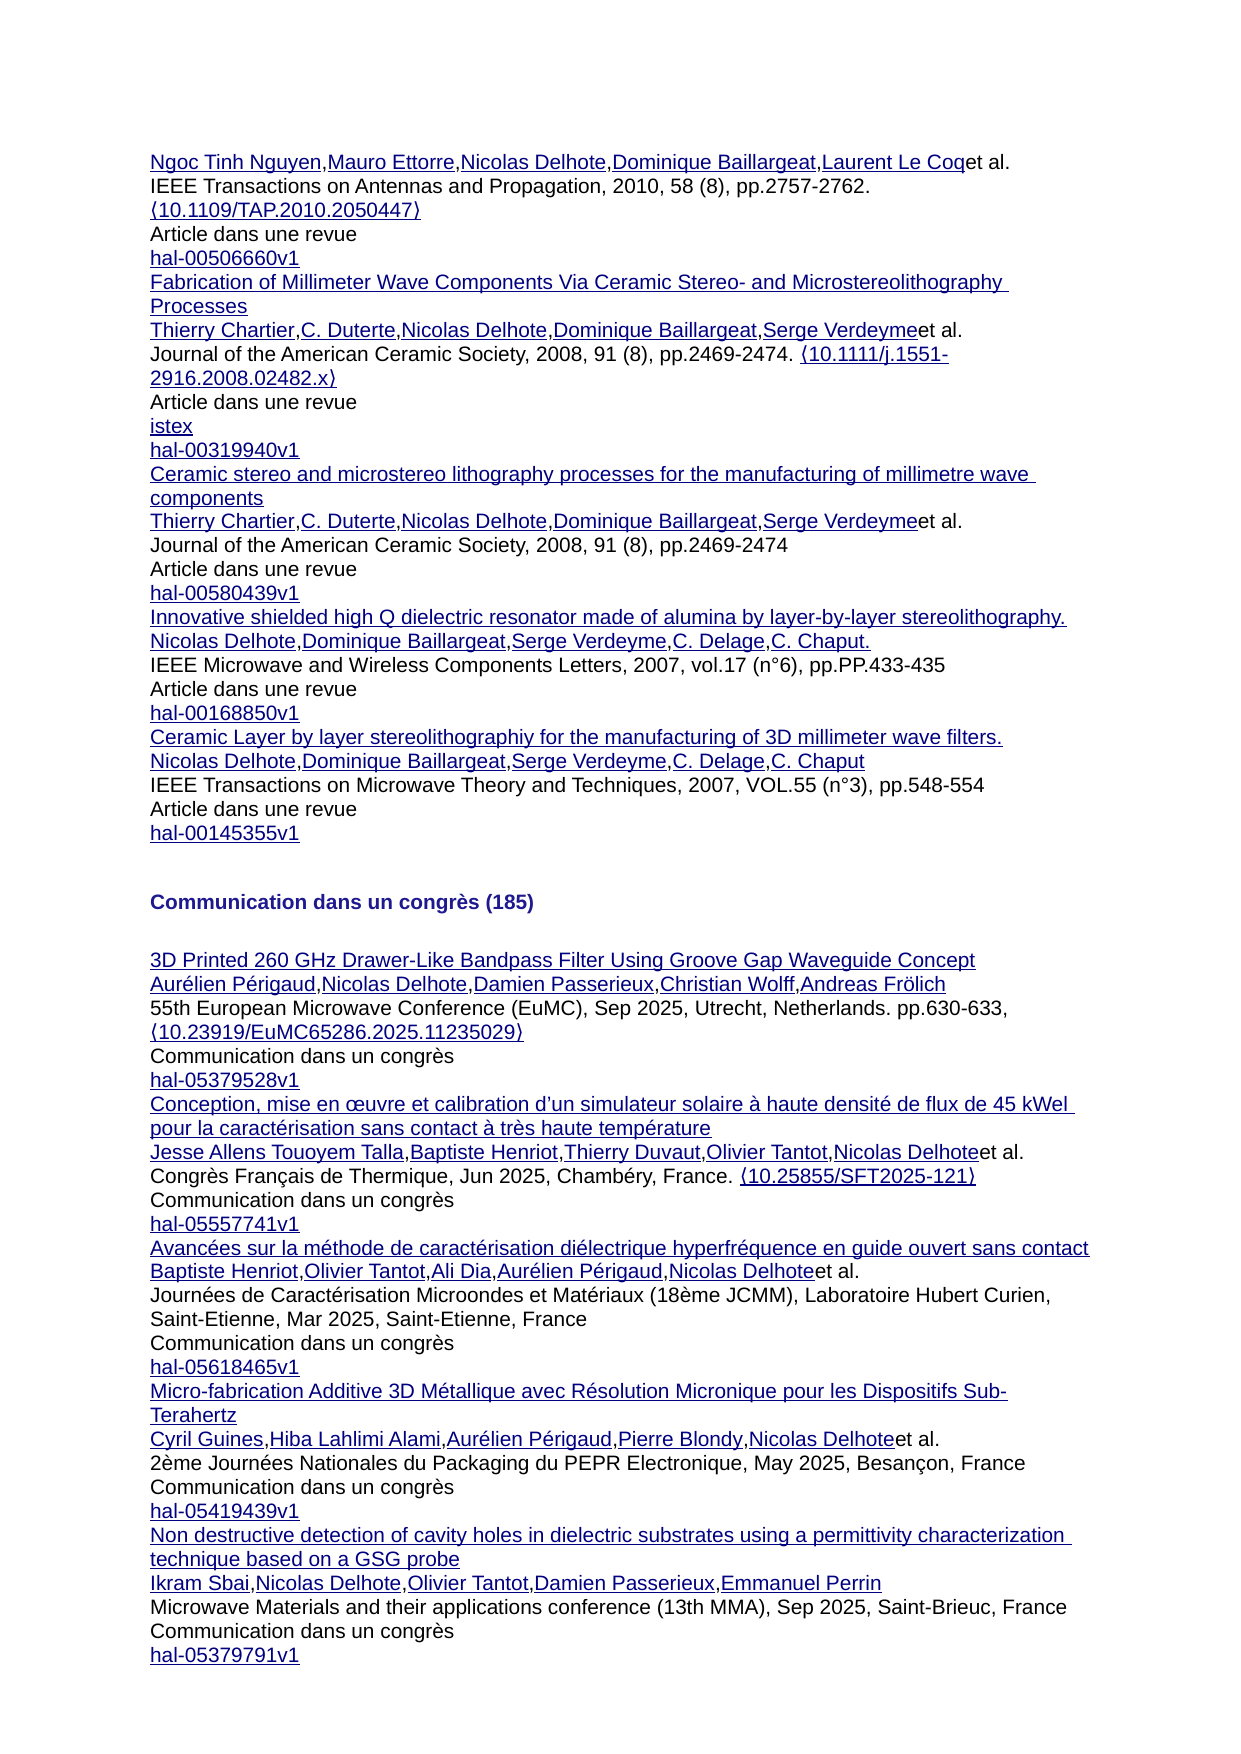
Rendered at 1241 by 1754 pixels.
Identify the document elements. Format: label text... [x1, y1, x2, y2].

table_cell Micro-fabrication Additive 3D Métallique avec Résolution Micronique pour les Dispositifs Sub-Terahertz Cyril Guines,Hiba Lahlimi Alami,Aurélien Périgaud,Pierre Blondy,Nicolas Delhoteet al. 2ème Journées Nationales du Packaging du PEPR Electronique, May 2025, Besançon, France Communication dans un congrès hal-05419439v1 [150, 1379, 1090, 1523]
table_cell Ngoc Tinh Nguyen,Mauro Ettorre,Nicolas Delhote,Dominique Baillargeat,Laurent Le Coqet al. IEEE Transactions on Antennas and Propagation, 2010, 58 (8), pp.2757-2762. ⟨10.1109/TAP.2010.2050447⟩ Article dans une revue hal-00506660v1 [150, 150, 1090, 270]
table_cell Fabrication of Millimeter Wave Components Via Ceramic Stereo- and Microstereolithography Processes Thierry Chartier,C. Duterte,Nicolas Delhote,Dominique Baillargeat,Serge Verdeymeet al. Journal of the American Ceramic Society, 2008, 91 (8), pp.2469-2474. ⟨10.1111/j.1551-2916.2008.02482.x⟩ Article dans une revue istex hal-00319940v1 [150, 270, 1090, 461]
table_cell Avancées sur la méthode de caractérisation diélectrique hyperfréquence en guide ouvert sans contact [150, 1235, 1090, 1256]
table_cell Non destructive detection of cavity holes in dielectric substrates using a permittivity characterization technique based on a GSG probe Ikram Sbai,Nicolas Delhote,Olivier Tantot,Damien Passerieux,Emmanuel Perrin Microwave Materials and their applications conference (13th MMA), Sep 2025, Saint-Brieuc, France Communication dans un congrès hal-05379791v1 [150, 1523, 1090, 1667]
subtitle Communication dans un congrès (185) [150, 889, 1090, 913]
table_cell Ceramic Layer by layer stereolithographiy for the manufacturing of 3D millimeter wave filters. Nicolas Delhote,Dominique Baillargeat,Serge Verdeyme,C. Delage,C. Chaput IEEE Transactions on Microwave Theory and Techniques, 2007, VOL.55 (n°3), pp.548-554 Article dans une revue hal-00145355v1 [150, 725, 1090, 845]
table_cell Ceramic stereo and microstereo lithography processes for the manufacturing of millimetre wave components Thierry Chartier,C. Duterte,Nicolas Delhote,Dominique Baillargeat,Serge Verdeymeet al. Journal of the American Ceramic Society, 2008, 91 (8), pp.2469-2474 Article dans une revue hal-00580439v1 [150, 461, 1090, 605]
table_cell Conception, mise en œuvre et calibration d’un simulateur solaire à haute densité de flux de 45 kWel pour la caractérisation sans contact à très haute température Jesse Allens Touoyem Talla,Baptiste Henriot,Thierry Duvaut,Olivier Tantot,Nicolas Delhoteet al. Congrès Français de Thermique, Jun 2025, Chambéry, France. ⟨10.25855/SFT2025-121⟩ Communication dans un congrès hal-05557741v1 [150, 1092, 1090, 1235]
table_cell Baptiste Henriot,Olivier Tantot,Ali Dia,Aurélien Périgaud,Nicolas Delhoteet al. Journées de Caractérisation Microondes et Matériaux (18ème JCMM), Laboratoire Hubert Curien, Saint-Etienne, Mar 2025, Saint-Etienne, France Communication dans un congrès hal-05618465v1 [150, 1257, 1090, 1379]
table_cell Innovative shielded high Q dielectric resonator made of alumina by layer-by-layer stereolithography. Nicolas Delhote,Dominique Baillargeat,Serge Verdeyme,C. Delage,C. Chaput. IEEE Microwave and Wireless Components Letters, 2007, vol.17 (n°6), pp.PP.433-435 Article dans une revue hal-00168850v1 [150, 605, 1090, 725]
table_header 3D Printed 260 GHz Drawer-Like Bandpass Filter Using Groove Gap Waveguide Concept Aurélien Périgaud,Nicolas Delhote,Damien Passerieux,Christian Wolff,Andreas Frölich 55th European Microwave Conference (EuMC), Sep 2025, Utrecht, Netherlands. pp.630-633, ⟨10.23919/EuMC65286.2025.11235029⟩ Communication dans un congrès hal-05379528v1 [150, 948, 1090, 1092]
